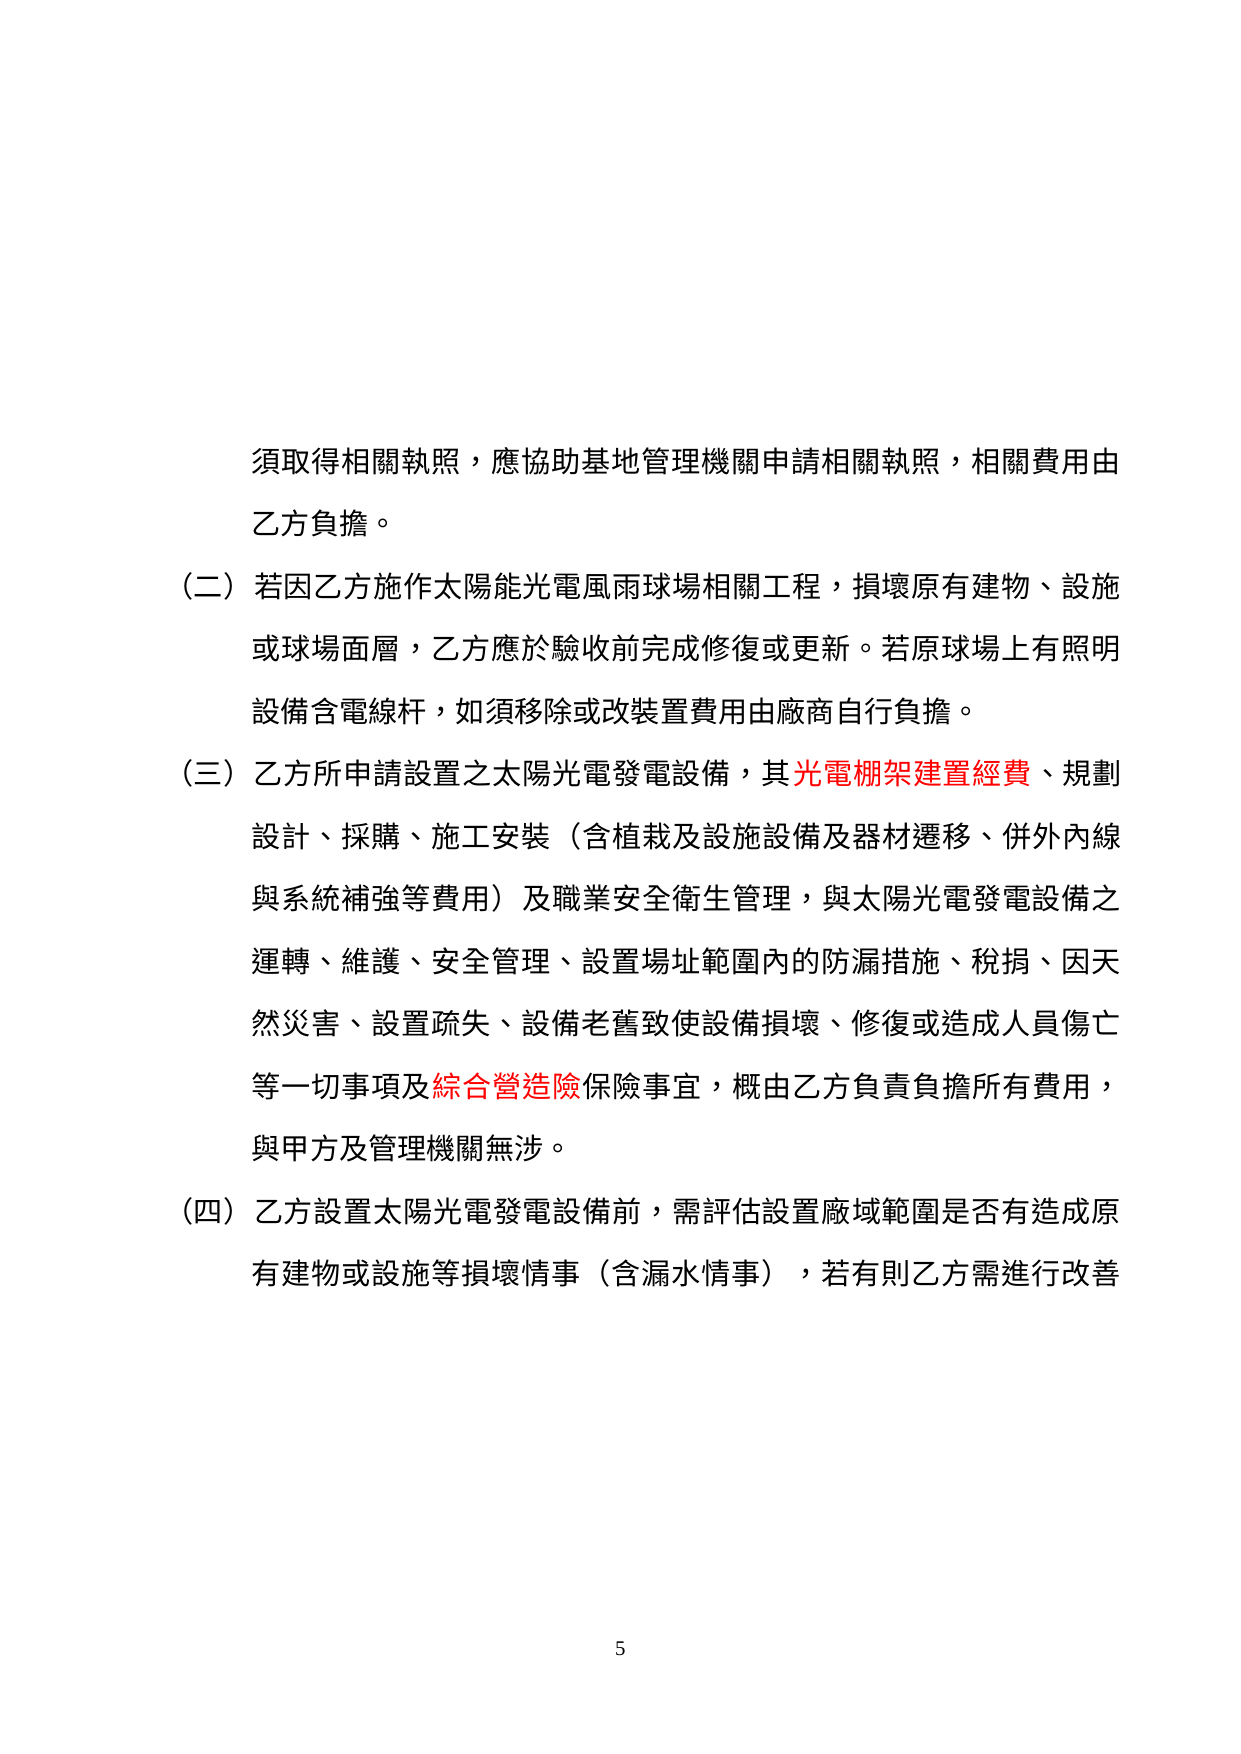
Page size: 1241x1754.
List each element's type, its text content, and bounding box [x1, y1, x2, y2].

text 須取得相關執照，應協助基地管理機關申請相關執照，相關費用由乙方負擔。 [164, 418, 1122, 543]
text （三）乙方所申請設置之太陽光電發電設備，其光電棚架建置經費、規劃設計、採購、施工安裝（含植栽及設施設備及器材遷移、併外內線與系統補強等費用）及職業安全衛生管理，與太陽光電發電設備之運轉、維護、安全管理、設置場址範圍內的防漏措施、稅捐、因天然災害、設置疏失、設備老舊致使設備損壞、修復或造成人員傷亡等一切事項及綜合營造險保險事宜，概由乙方負責負擔所有費用，與甲方及管理機關無涉。 [164, 730, 1122, 1168]
text （四）乙方設置太陽光電發電設備前，需評估設置廠域範圍是否有造成原有建物或設施等損壞情事（含漏水情事），若有則乙方需進行改善 [164, 1168, 1122, 1293]
text （二）若因乙方施作太陽能光電風雨球場相關工程，損壞原有建物、設施或球場面層，乙方應於驗收前完成修復或更新。若原球場上有照明設備含電線杆，如須移除或改裝置費用由廠商自行負擔。 [164, 543, 1122, 730]
